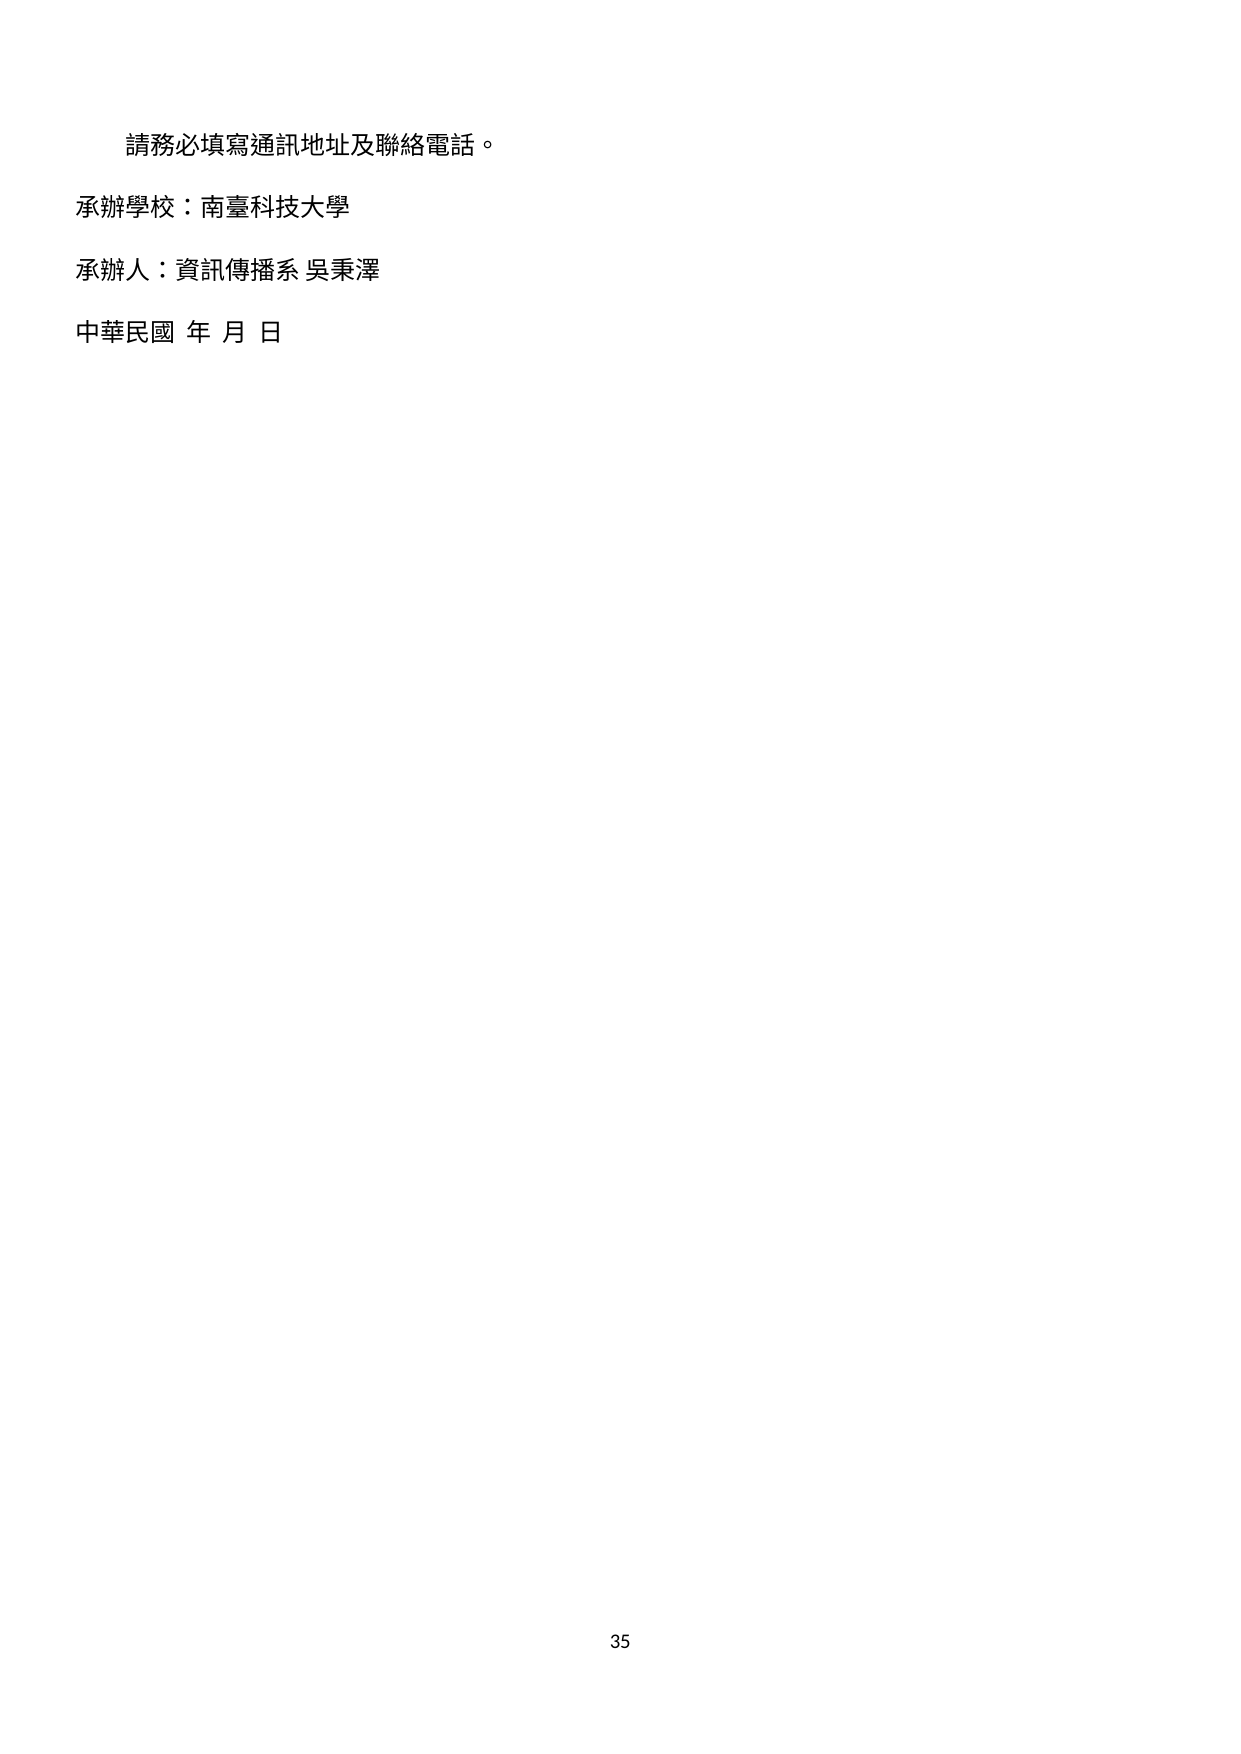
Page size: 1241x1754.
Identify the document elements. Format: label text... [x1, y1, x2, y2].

text 中華民國 年 月 日 [75, 289, 1165, 352]
text 承辦學校：南臺科技大學 [75, 164, 1165, 227]
text 承辦人：資訊傳播系 吳秉澤 [75, 227, 1165, 289]
list 請務必填寫通訊地址及聯絡電話。 [125, 102, 1165, 164]
